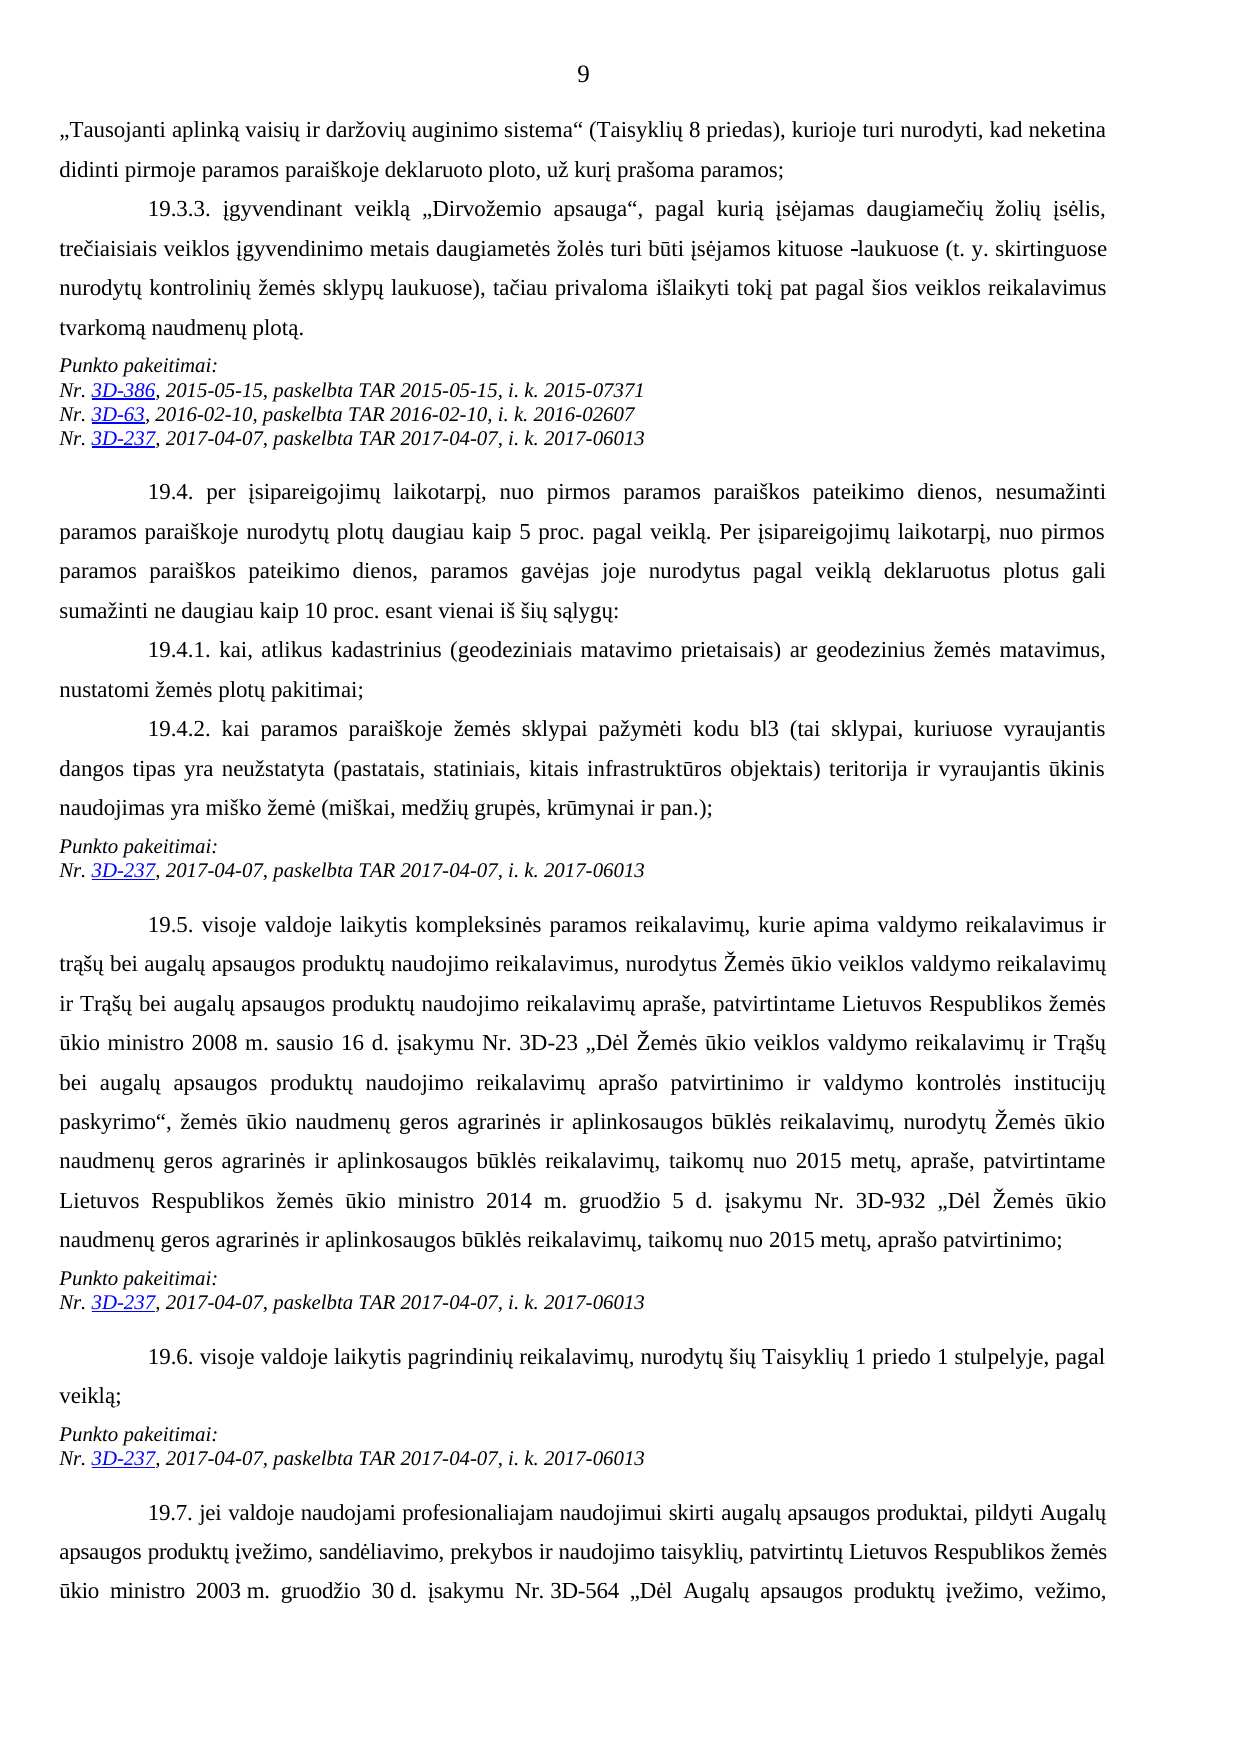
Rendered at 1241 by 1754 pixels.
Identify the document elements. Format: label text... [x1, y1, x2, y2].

text 19.7. jei valdoje naudojami profesionaliajam naudojimui skirti augalų apsaugos produktai, pildyti Augalų apsaugos produktų įvežimo, sandėliavimo, prekybos ir naudojimo taisyklių, patvirtintų Lietuvos Respublikos žemės ūkio ministro 2003 m. gruodžio 30 d. įsakymu Nr. 3D-564 „Dėl Augalų apsaugos produktų įvežimo, vežimo, [59, 1499, 1107, 1604]
text Nr. 3D-237, 2017-04-07, paskelbta TAR 2017-04-07, i. k. 2017-06013 [59, 1290, 1107, 1314]
text Nr. 3D-63, 2016-02-10, paskelbta TAR 2016-02-10, i. k. 2016-02607 [59, 402, 1107, 426]
text Nr. 3D-237, 2017-04-07, paskelbta TAR 2017-04-07, i. k. 2017-06013 [59, 1446, 1107, 1470]
text Nr. 3D-237, 2017-04-07, paskelbta TAR 2017-04-07, i. k. 2017-06013 [59, 858, 1107, 882]
text 19.5. visoje valdoje laikytis kompleksinės paramos reikalavimų, kurie apima valdymo reikalavimus ir trąšų bei augalų apsaugos produktų naudojimo reikalavimus, nurodytus Žemės ūkio veiklos valdymo reikalavimų ir Trąšų bei augalų apsaugos produktų naudojimo reikalavimų apraše, patvirtintame Lietuvos Respublikos žemės ūkio ministro 2008 m. sausio 16 d. įsakymu Nr. 3D-23 „Dėl Žemės ūkio veiklos valdymo reikalavimų ir Trąšų bei augalų apsaugos produktų naudojimo reikalavimų aprašo patvirtinimo ir valdymo kontrolės institucijų paskyrimo“, žemės ūkio naudmenų geros agrarinės ir aplinkosaugos būklės reikalavimų, nurodytų Žemės ūkio naudmenų geros agrarinės ir aplinkosaugos būklės reikalavimų, taikomų nuo 2015 metų, apraše, patvirtintame Lietuvos Respublikos žemės ūkio ministro 2014 m. gruodžio 5 d. įsakymu Nr. 3D-932 „Dėl Žemės ūkio naudmenų geros agrarinės ir aplinkosaugos būklės reikalavimų, taikomų nuo 2015 metų, aprašo patvirtinimo; [59, 911, 1107, 1253]
text Nr. 3D-237, 2017-04-07, paskelbta TAR 2017-04-07, i. k. 2017-06013 [59, 426, 1107, 450]
text 19.4.1. kai, atlikus kadastrinius (geodeziniais matavimo prietaisais) ar geodezinius žemės matavimus, nustatomi žemės plotų pakitimai; [59, 636, 1107, 702]
text Punkto pakeitimai: [59, 834, 1107, 858]
text Punkto pakeitimai: [59, 1422, 1107, 1446]
text 19.3.3. įgyvendinant veiklą „Dirvožemio apsauga“, pagal kurią įsėjamas daugiamečių žolių įsėlis, trečiaisiais veiklos įgyvendinimo metais daugiametės žolės turi būti įsėjamos kituose laukuose (t. y. skirtinguose nurodytų kontrolinių žemės sklypų laukuose), tačiau privaloma išlaikyti tokį pat pagal šios veiklos reikalavimus tvarkomą naudmenų plotą. [59, 196, 1107, 340]
text 19.4.2. kai paramos paraiškoje žemės sklypai pažymėti kodu bl3 (tai sklypai, kuriuose vyraujantis dangos tipas yra neužstatyta (pastatais, statiniais, kitais infrastruktūros objektais) teritorija ir vyraujantis ūkinis naudojimas yra miško žemė (miškai, medžių grupės, krūmynai ir pan.); [59, 715, 1107, 821]
text 19.6. visoje valdoje laikytis pagrindinių reikalavimų, nurodytų šių Taisyklių 1 priedo 1 stulpelyje, pagal veiklą; [59, 1343, 1107, 1409]
text „Tausojanti aplinką vaisių ir daržovių auginimo sistema“ (Taisyklių 8 priedas), kurioje turi nurodyti, kad neketina didinti pirmoje paramos paraiškoje deklaruoto ploto, už kurį prašoma paramos; [59, 117, 1107, 182]
text Punkto pakeitimai: [59, 353, 1107, 377]
text Nr. 3D-386, 2015-05-15, paskelbta TAR 2015-05-15, i. k. 2015-07371 [59, 377, 1107, 402]
text Punkto pakeitimai: [59, 1266, 1107, 1290]
text 19.4. per įsipareigojimų laikotarpį, nuo pirmos paramos paraiškos pateikimo dienos, nesumažinti paramos paraiškoje nurodytų plotų daugiau kaip 5 proc. pagal veiklą. Per įsipareigojimų laikotarpį, nuo pirmos paramos paraiškos pateikimo dienos, paramos gavėjas joje nurodytus pagal veiklą deklaruotus plotus gali sumažinti ne daugiau kaip 10 proc. esant vienai iš šių sąlygų: [59, 478, 1107, 623]
